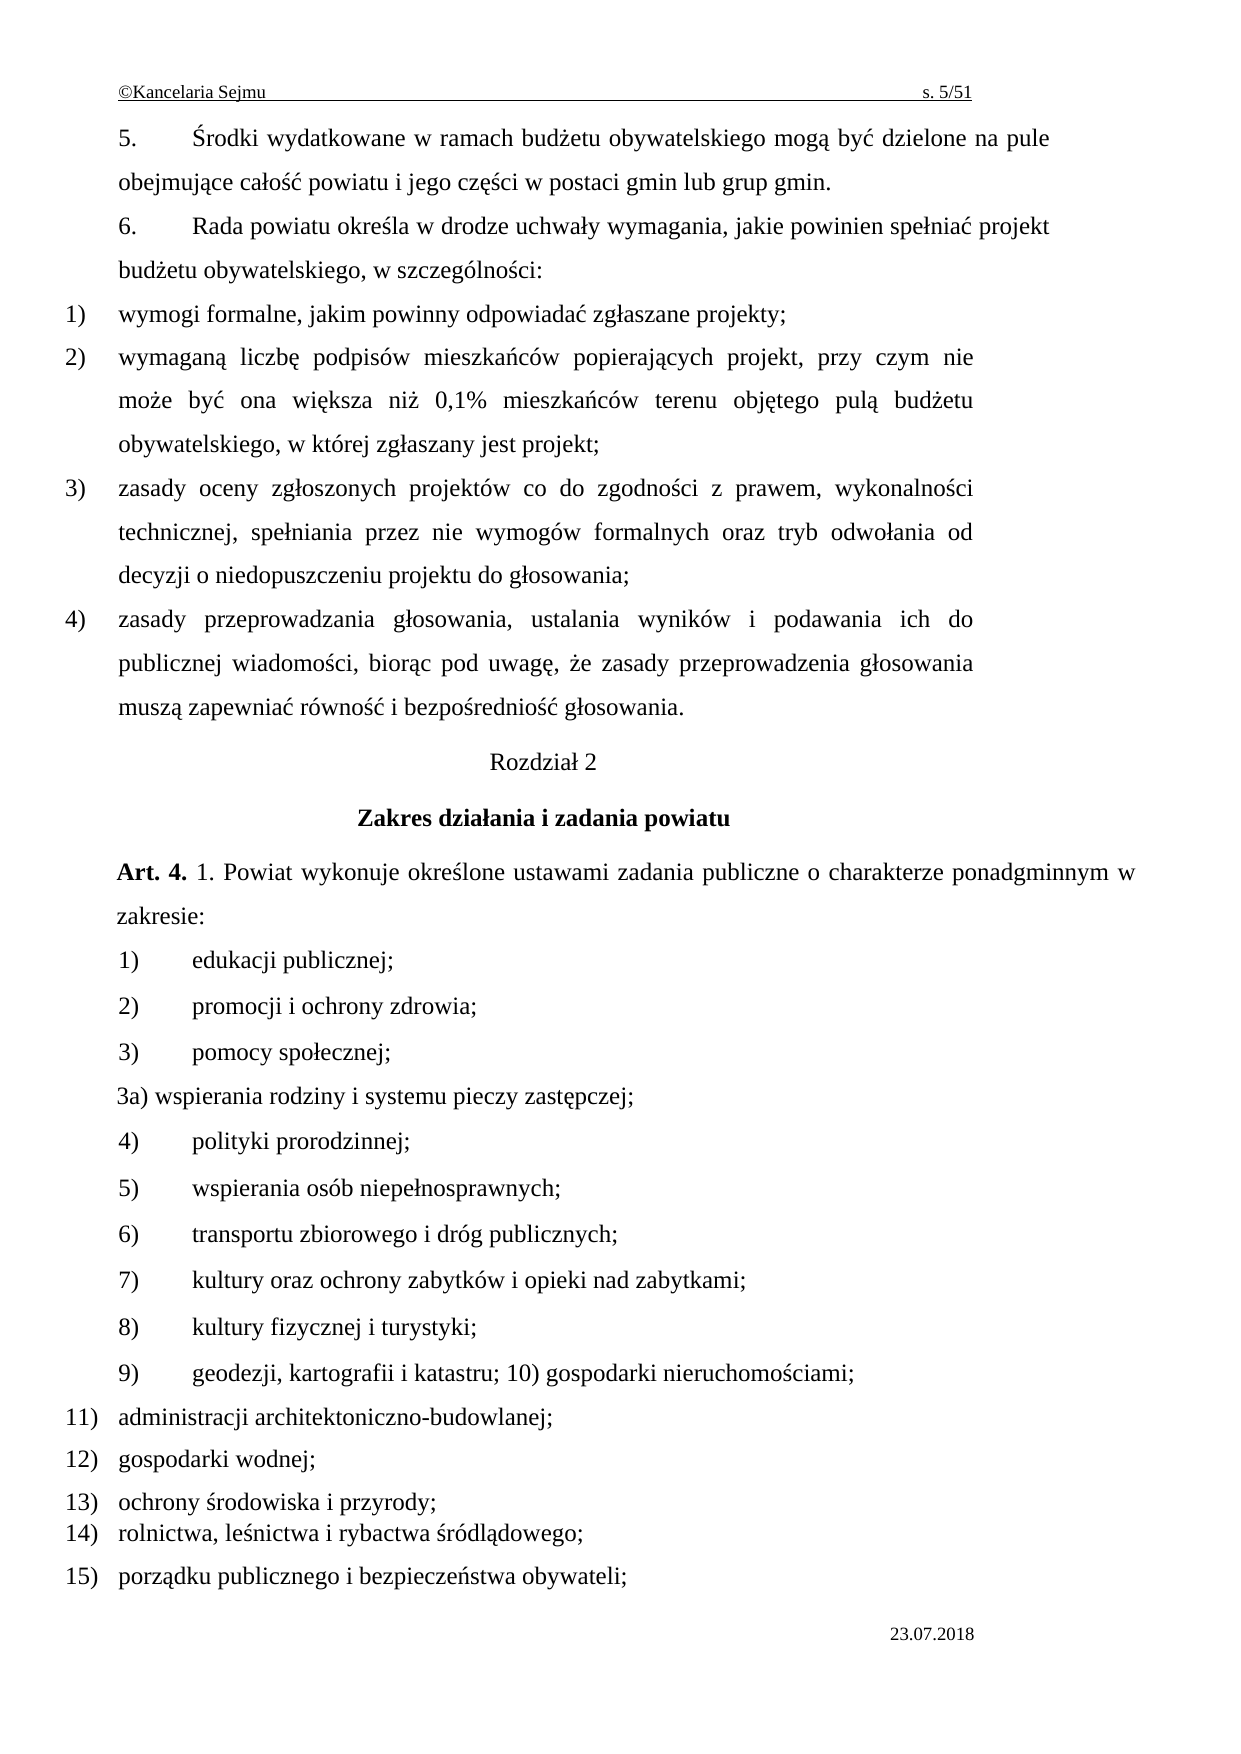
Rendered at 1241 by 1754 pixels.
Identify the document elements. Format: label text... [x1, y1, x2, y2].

list Środki wydatkowane w ramach budżetu obywatelskiego mogą być dzielone na pule obejmujące całość powiatu i jego części w postaci gmin lub grup gmin. [118, 123, 1051, 196]
list zasady przeprowadzania głosowania, ustalania wyników i podawania ich do publicznej wiadomości, biorąc pod uwagę, że zasady przeprowadzenia głosowania muszą zapewniać równość i bezpośredniość głosowania. [65, 604, 974, 721]
list zasady oceny zgłoszonych projektów co do zgodności z prawem, wykonalności technicznej, spełniania przez nie wymogów formalnych oraz tryb odwołania od decyzji o niedopuszczeniu projektu do głosowania; [65, 473, 974, 589]
list polityki prorodzinnej; [118, 1126, 1188, 1155]
list Rada powiatu określa w drodze uchwały wymagania, jakie powinien spełniać projekt budżetu obywatelskiego, w szczególności: [118, 211, 1051, 283]
list ochrony środowiska i przyrody; [65, 1487, 1188, 1516]
list wymaganą liczbę podpisów mieszkańców popierających projekt, przy czym nie może być ona większa niż 0,1% mieszkańców terenu objętego pulą budżetu obywatelskiego, w której zgłaszany jest projekt; [65, 342, 974, 458]
text 3a) wspierania rodziny i systemu pieczy zastępczej; [116, 1081, 1188, 1109]
list gospodarki wodnej; [65, 1444, 1188, 1473]
list transportu zbiorowego i dróg publicznych; [118, 1219, 1188, 1248]
list wymogi formalne, jakim powinny odpowiadać zgłaszane projekty; [65, 299, 974, 327]
subtitle Zakres działania i zadania powiatu [119, 803, 974, 831]
list administracji architektoniczno-budowlanej; [65, 1402, 1188, 1431]
list kultury fizycznej i turystyki; [118, 1312, 1188, 1340]
list wspierania osób niepełnosprawnych; [118, 1173, 1188, 1201]
text Rozdział 2 [118, 747, 974, 776]
list kultury oraz ochrony zabytków i opieki nad zabytkami; [118, 1265, 1188, 1294]
list promocji i ochrony zdrowia; [118, 991, 1188, 1020]
list edukacji publicznej; [118, 945, 1188, 973]
list pomocy społecznej; [118, 1037, 1188, 1066]
list rolnictwa, leśnictwa i rybactwa śródlądowego; [65, 1518, 1188, 1547]
text Art. 4. 1. Powiat wykonuje określone ustawami zadania publiczne o charakterze ponadgminnym w zakresie: [116, 857, 1137, 929]
list geodezji, kartografii i katastru; 10) gospodarki nieruchomościami; [118, 1358, 1188, 1387]
list porządku publicznego i bezpieczeństwa obywateli; [65, 1561, 1188, 1589]
